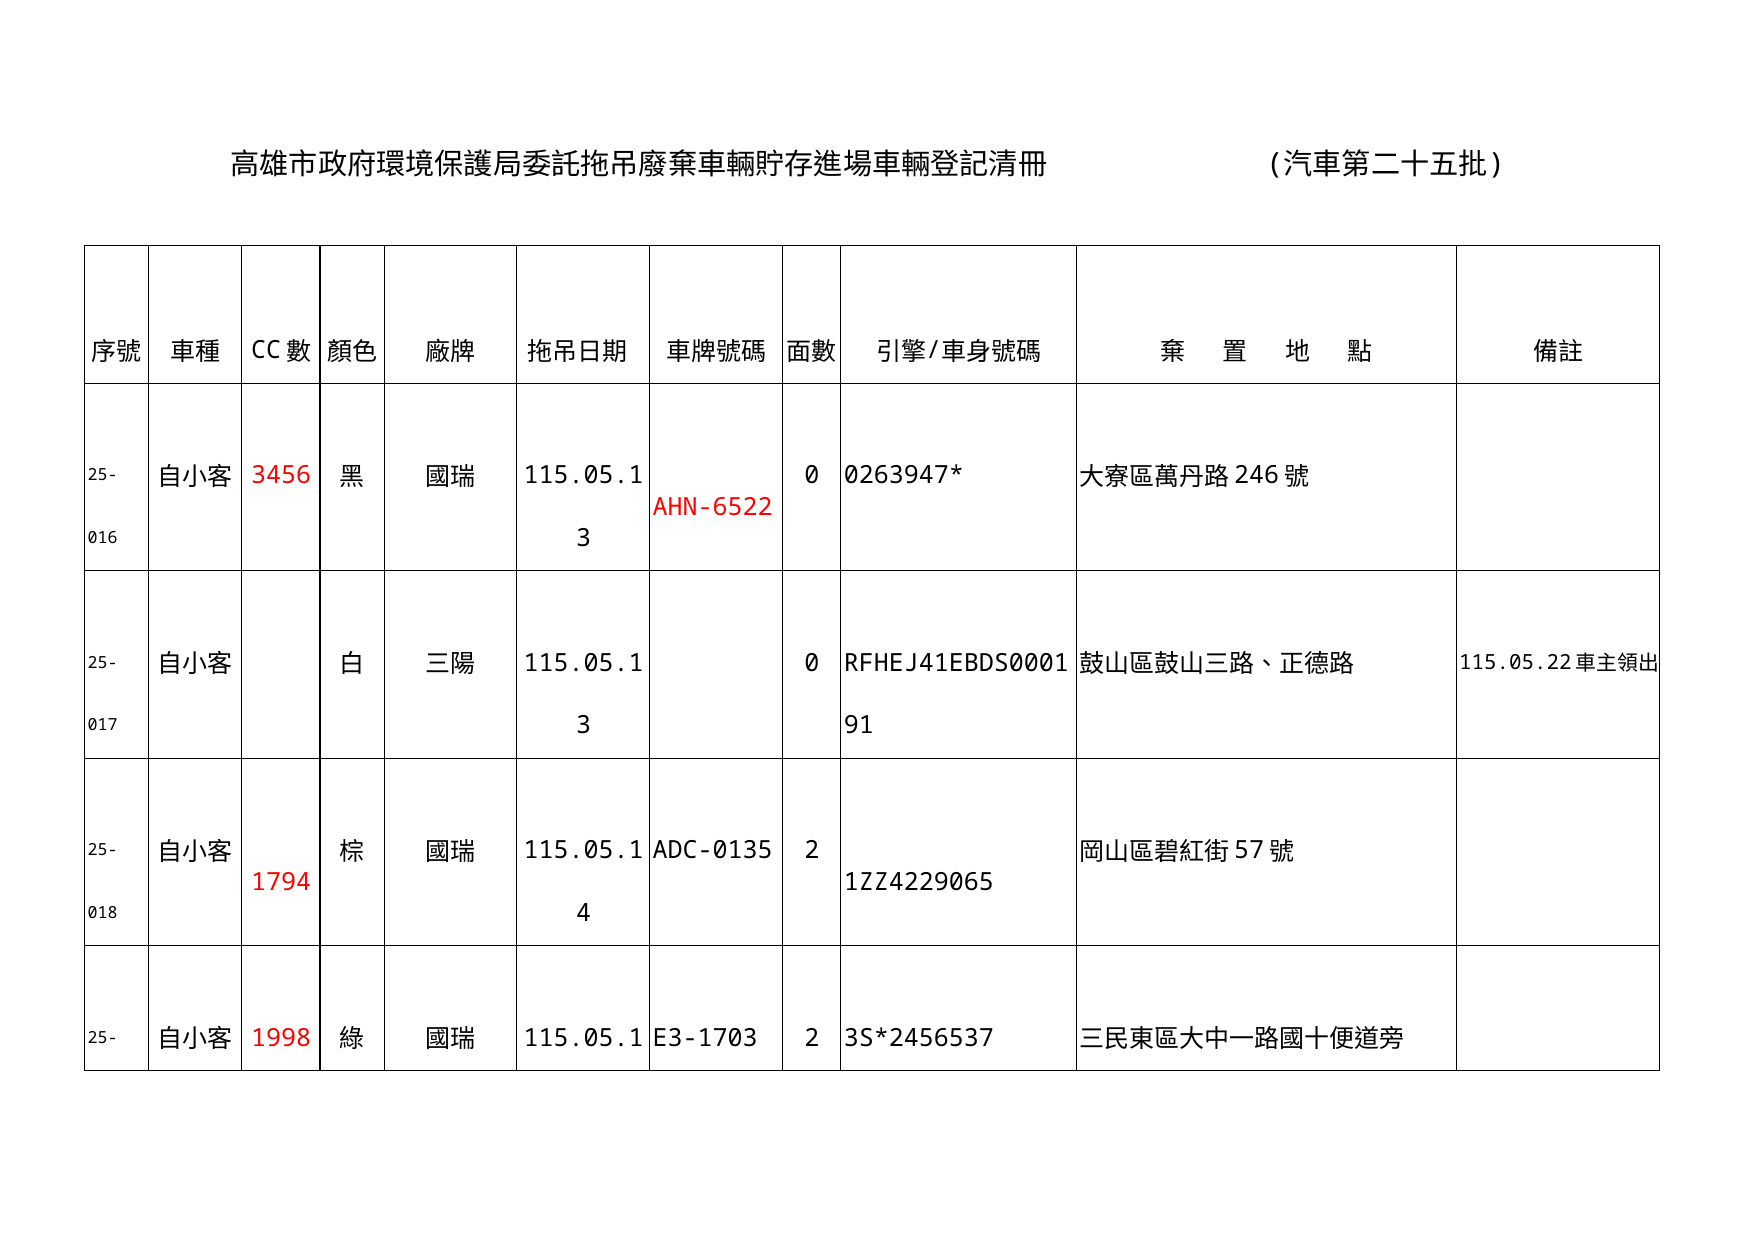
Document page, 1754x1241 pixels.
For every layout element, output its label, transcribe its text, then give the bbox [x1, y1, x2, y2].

table_cell [242, 571, 319, 758]
table_cell 115.05.22車主領出 [1457, 571, 1659, 758]
table_cell 白 [321, 571, 384, 758]
table_cell 自小客 [149, 759, 241, 945]
table_cell 國瑞 [385, 946, 516, 1070]
table_cell 3S*2456537 [841, 946, 1076, 1070]
table_cell [1457, 759, 1659, 945]
table_header 車種 [149, 246, 241, 383]
table_header 顏色 [321, 246, 384, 383]
table_cell 國瑞 [385, 759, 516, 945]
table_cell 3456 [242, 384, 319, 570]
table_cell 115.05.13 [517, 384, 649, 570]
table_cell 115.05.1 [517, 946, 649, 1070]
table_cell 1794 [242, 759, 319, 945]
table_cell 大寮區萬丹路246號 [1077, 384, 1456, 570]
table_cell 25-018 [85, 759, 148, 945]
table_header 棄 置 地 點 [1077, 246, 1456, 383]
table_cell 綠 [321, 946, 384, 1070]
table_cell 岡山區碧紅街57號 [1077, 759, 1456, 945]
table_cell 1998 [242, 946, 319, 1070]
table_cell RFHEJ41EBDS000191 [841, 571, 1076, 758]
table_header 序號 [85, 246, 148, 383]
table_cell 自小客 [149, 571, 241, 758]
text 高雄市政府環境保護局委託拖吊廢棄車輛貯存進場車輛登記清冊 (汽車第二十五批) [81, 120, 1654, 183]
table_cell 115.05.14 [517, 759, 649, 945]
table_cell 25-016 [85, 384, 148, 570]
table_cell 自小客 [149, 946, 241, 1070]
table_cell 三民東區大中一路國十便道旁 [1077, 946, 1456, 1070]
table_cell 0 [783, 571, 840, 758]
table_cell [650, 571, 782, 758]
table_cell 2 [783, 759, 840, 945]
table_cell 0 [783, 384, 840, 570]
table_cell AHN-6522 [650, 384, 782, 570]
table_header CC數 [242, 246, 319, 383]
table_cell 黑 [321, 384, 384, 570]
table_cell 國瑞 [385, 384, 516, 570]
table_cell 1ZZ4229065 [841, 759, 1076, 945]
table_header 拖吊日期 [517, 246, 649, 383]
table_cell E3-1703 [650, 946, 782, 1070]
table_header 面數 [783, 246, 840, 383]
table_cell [1457, 384, 1659, 570]
table_cell 0263947* [841, 384, 1076, 570]
table_header 備註 [1457, 246, 1659, 383]
table_cell 25-017 [85, 571, 148, 758]
table_cell 棕 [321, 759, 384, 945]
table_cell 鼓山區鼓山三路、正德路 [1077, 571, 1456, 758]
table_cell 25- [85, 946, 148, 1070]
table_cell 自小客 [149, 384, 241, 570]
table_cell 2 [783, 946, 840, 1070]
table_cell [1457, 946, 1659, 1070]
table_cell 三陽 [385, 571, 516, 758]
table_cell ADC-0135 [650, 759, 782, 945]
table_cell 115.05.13 [517, 571, 649, 758]
table_header 車牌號碼 [650, 246, 782, 383]
table_header 引擎/車身號碼 [841, 246, 1076, 383]
table_header 廠牌 [385, 246, 516, 383]
